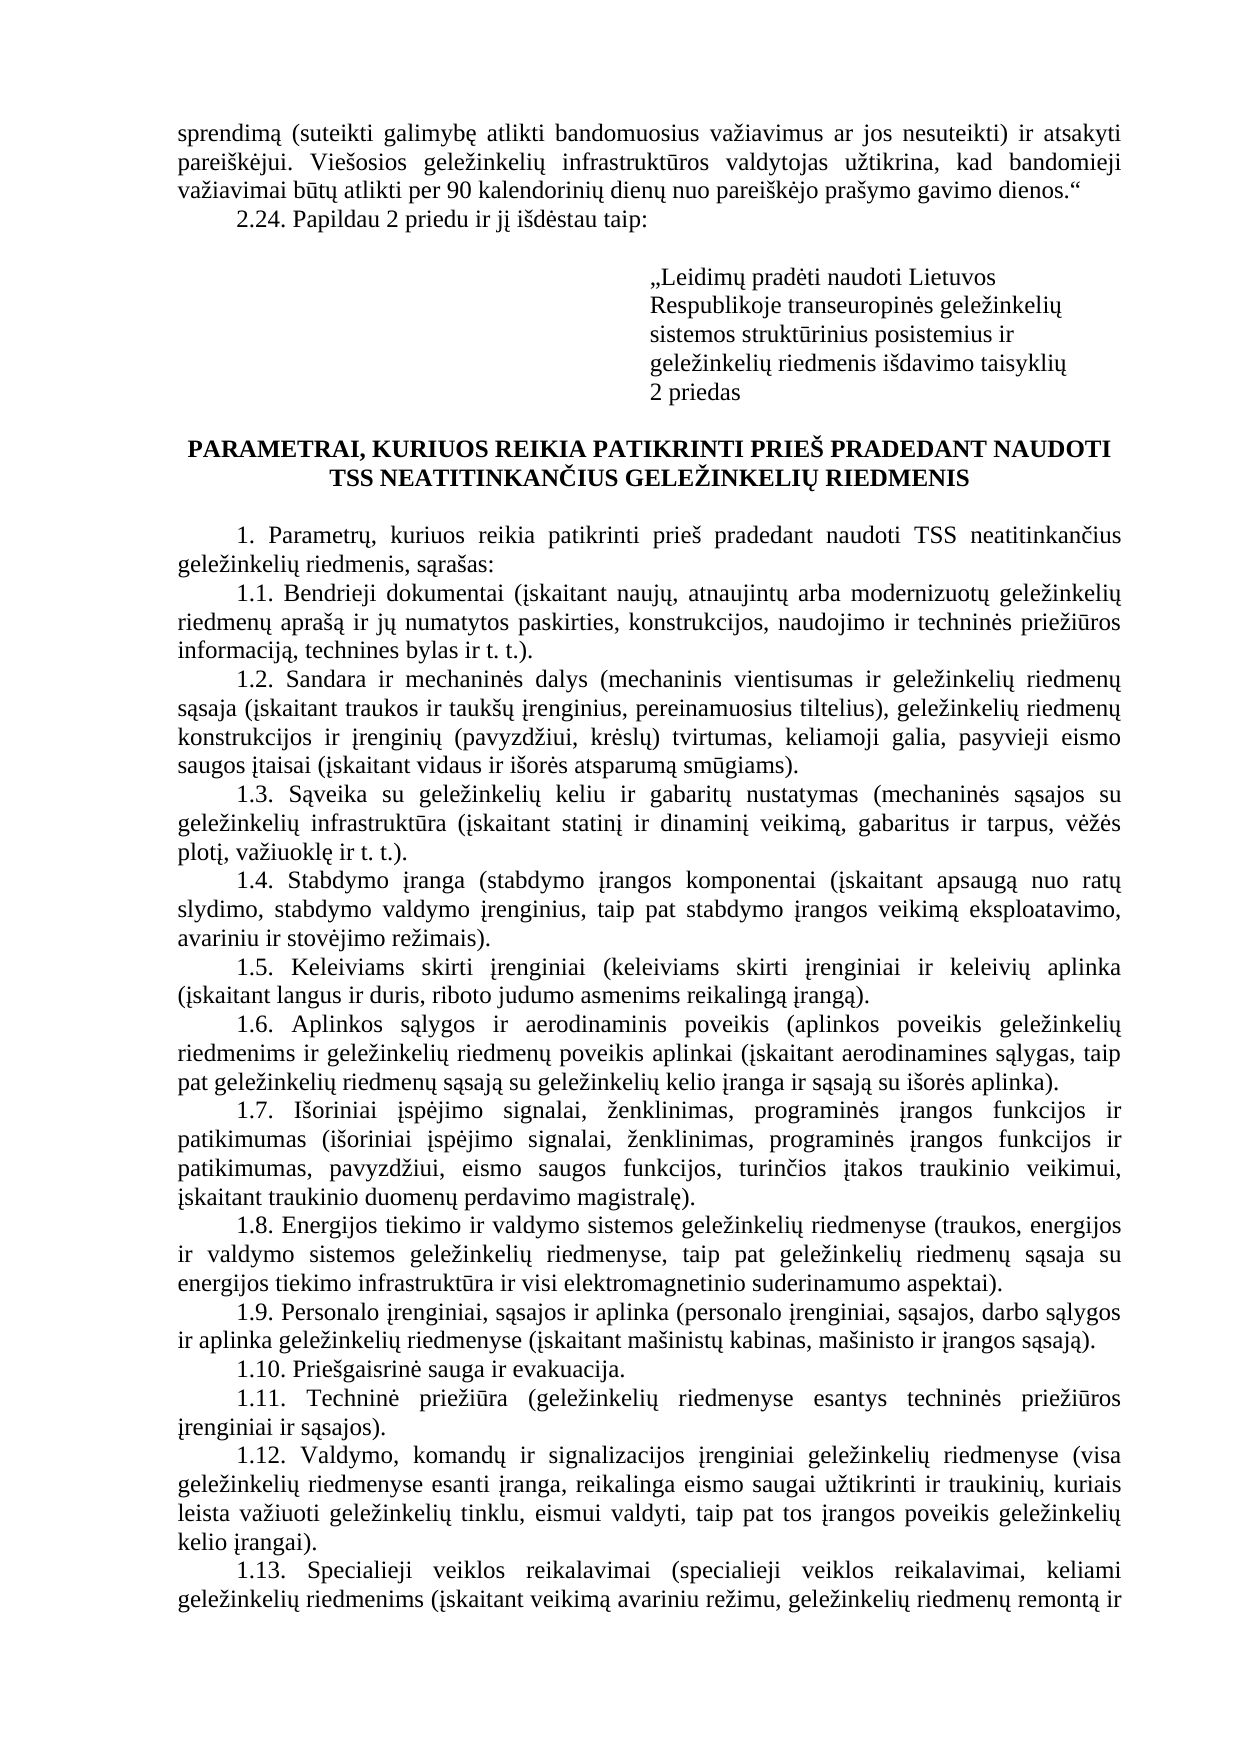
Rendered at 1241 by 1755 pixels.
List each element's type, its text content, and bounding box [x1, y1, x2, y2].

text 1.2. Sandara ir mechaninės dalys (mechaninis vientisumas ir geležinkelių riedmenų sąsaja (įskaitant traukos ir taukšų įrenginius, pereinamuosius tiltelius), geležinkelių riedmenų konstrukcijos ir įrenginių (pavyzdžiui, krėslų) tvirtumas, keliamoji galia, pasyvieji eismo saugos įtaisai (įskaitant vidaus ir išorės atsparumą smūgiams). [177, 664, 1122, 779]
text 1.11. Techninė priežiūra (geležinkelių riedmenyse esantys techninės priežiūros įrenginiai ir sąsajos). [177, 1383, 1122, 1441]
text 1.10. Priešgaisrinė sauga ir evakuacija. [177, 1354, 1122, 1383]
text 2.24. Papildau 2 priedu ir jį išdėstau taip: [177, 204, 1122, 233]
text 1. Parametrų, kuriuos reikia patikrinti prieš pradedant naudoti TSS neatitinkančius geležinkelių riedmenis, sąrašas: [177, 521, 1122, 578]
text 1.6. Aplinkos sąlygos ir aerodinaminis poveikis (aplinkos poveikis geležinkelių riedmenims ir geležinkelių riedmenų poveikis aplinkai (įskaitant aerodinamines sąlygas, taip pat geležinkelių riedmenų sąsają su geležinkelių kelio įranga ir sąsają su išorės aplinka). [177, 1009, 1122, 1096]
text 1.4. Stabdymo įranga (stabdymo įrangos komponentai (įskaitant apsaugą nuo ratų slydimo, stabdymo valdymo įrenginius, taip pat stabdymo įrangos veikimą eksploatavimo, avariniu ir stovėjimo režimais). [177, 866, 1122, 952]
text 1.8. Energijos tiekimo ir valdymo sistemos geležinkelių riedmenyse (traukos, energijos ir valdymo sistemos geležinkelių riedmenyse, taip pat geležinkelių riedmenų sąsaja su energijos tiekimo infrastruktūra ir visi elektromagnetinio suderinamumo aspektai). [177, 1211, 1122, 1297]
text 1.5. Keleiviams skirti įrenginiai (keleiviams skirti įrenginiai ir keleivių aplinka (įskaitant langus ir duris, riboto judumo asmenims reikalingą įrangą). [177, 952, 1122, 1009]
text sprendimą (suteikti galimybę atlikti bandomuosius važiavimus ar jos nesuteikti) ir atsakyti pareiškėjui. Viešosios geležinkelių infrastruktūros valdytojas užtikrina, kad bandomieji važiavimai būtų atlikti per 90 kalendorinių dienų nuo pareiškėjo prašymo gavimo dienos.“ [177, 118, 1122, 204]
text 1.12. Valdymo, komandų ir signalizacijos įrenginiai geležinkelių riedmenyse (visa geležinkelių riedmenyse esanti įranga, reikalinga eismo saugai užtikrinti ir traukinių, kuriais leista važiuoti geležinkelių tinklu, eismui valdyti, taip pat tos įrangos poveikis geležinkelių kelio įrangai). [177, 1441, 1122, 1556]
text 1.9. Personalo įrenginiai, sąsajos ir aplinka (personalo įrenginiai, sąsajos, darbo sąlygos ir aplinka geležinkelių riedmenyse (įskaitant mašinistų kabinas, mašinisto ir įrangos sąsają). [177, 1297, 1122, 1354]
text 1.7. Išoriniai įspėjimo signalai, ženklinimas, programinės įrangos funkcijos ir patikimumas (išoriniai įspėjimo signalai, ženklinimas, programinės įrangos funkcijos ir patikimumas, pavyzdžiui, eismo saugos funkcijos, turinčios įtakos traukinio veikimui, įskaitant traukinio duomenų perdavimo magistralę). [177, 1096, 1122, 1211]
text 2 priedas [649, 377, 1122, 406]
text 1.3. Sąveika su geležinkelių keliu ir gabaritų nustatymas (mechaninės sąsajos su geležinkelių infrastruktūra (įskaitant statinį ir dinaminį veikimą, gabaritus ir tarpus, vėžės plotį, važiuoklę ir t. t.). [177, 779, 1122, 866]
text 1.13. Specialieji veiklos reikalavimai (specialieji veiklos reikalavimai, keliami geležinkelių riedmenims (įskaitant veikimą avariniu režimu, geležinkelių riedmenų remontą ir [177, 1556, 1122, 1613]
text 1.1. Bendrieji dokumentai (įskaitant naujų, atnaujintų arba modernizuotų geležinkelių riedmenų aprašą ir jų numatytos paskirties, konstrukcijos, naudojimo ir techninės priežiūros informaciją, technines bylas ir t. t.). [177, 578, 1122, 664]
text PARAMETRAI, KURIUOS REIKIA PATIKRINTI PRIEŠ PRADEDANT NAUDOTI TSS NEATITINKANČIUS GELEŽINKELIŲ RIEDMENIS [177, 434, 1122, 492]
text „Leidimų pradėti naudoti Lietuvos Respublikoje transeuropinės geležinkelių sistemos struktūrinius posistemius ir geležinkelių riedmenis išdavimo taisyklių [649, 262, 1122, 377]
